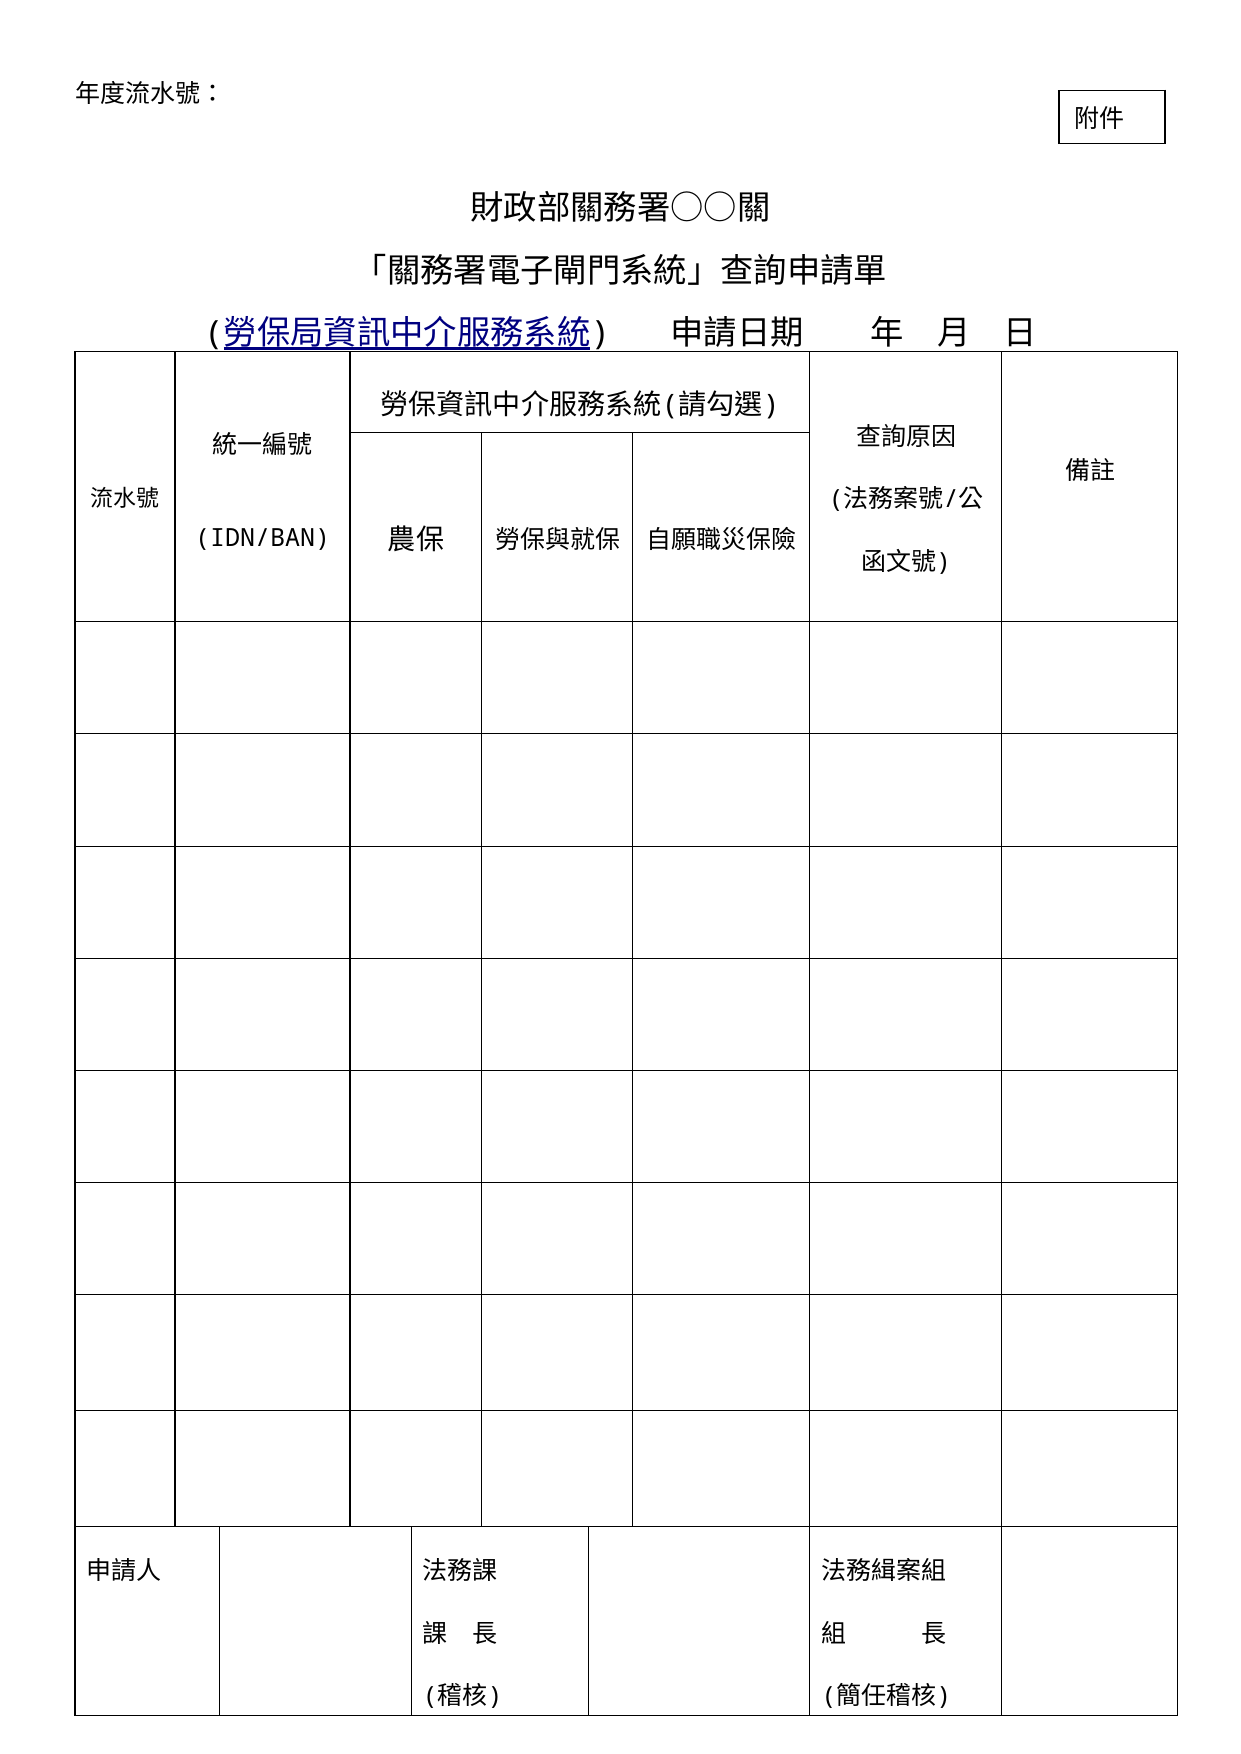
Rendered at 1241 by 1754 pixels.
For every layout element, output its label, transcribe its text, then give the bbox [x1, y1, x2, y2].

table_cell [482, 847, 632, 958]
table_cell 申請人 [76, 1527, 219, 1715]
table_cell [176, 1295, 349, 1410]
table_cell [810, 1071, 1001, 1182]
table_cell [1002, 1183, 1177, 1294]
table_cell [1002, 1295, 1177, 1410]
table_cell [810, 959, 1001, 1070]
table_cell [482, 734, 632, 846]
table_cell [76, 1183, 174, 1294]
table_cell [351, 622, 481, 733]
table_cell [1002, 1527, 1177, 1715]
table_cell [351, 847, 481, 958]
table_cell [633, 1411, 809, 1526]
table_cell [482, 1411, 632, 1526]
table_cell [1002, 1411, 1177, 1526]
table_cell [633, 847, 809, 958]
table_cell [176, 1183, 349, 1294]
table_cell [176, 847, 349, 958]
table_cell [1002, 622, 1177, 733]
table_cell [482, 622, 632, 733]
table_cell [351, 1411, 481, 1526]
table_cell [1002, 959, 1177, 1070]
table_header 勞保資訊中介服務系統(請勾選) [351, 352, 809, 432]
table_cell 法務緝案組 組 長 (簡任稽核) [810, 1527, 1001, 1715]
table_header 備註 [1002, 352, 1177, 621]
table_cell [76, 622, 174, 733]
table_header 查詢原因 (法務案號/公函文號) [810, 352, 1001, 621]
table_cell [76, 1295, 174, 1410]
table_cell [351, 1071, 481, 1182]
table_cell [633, 622, 809, 733]
table_cell [351, 734, 481, 846]
text 附件四 [1074, 98, 1149, 135]
table_cell 勞保與就保 [482, 433, 632, 621]
table_cell [351, 959, 481, 1070]
table_cell 自願職災保險 [633, 433, 809, 621]
table_cell [589, 1527, 809, 1715]
table_cell [176, 1411, 349, 1526]
table_cell [633, 1071, 809, 1182]
table_cell [351, 1183, 481, 1294]
text 「關務署電子閘門系統」查詢申請單 [75, 226, 1165, 288]
table_cell [176, 622, 349, 733]
text (勞保局資訊中介服務系統) 申請日期 年 月 日 [75, 288, 1165, 351]
table_cell [482, 1183, 632, 1294]
table_cell [76, 1071, 174, 1182]
table_cell [76, 1411, 174, 1526]
table_cell [76, 847, 174, 958]
text 財政部關務署○○關 [75, 163, 1165, 226]
table_cell 法務課 課 長 (稽核) [412, 1527, 588, 1715]
table_cell [482, 1071, 632, 1182]
table_cell [1002, 1071, 1177, 1182]
table_cell [810, 1183, 1001, 1294]
table_cell [220, 1527, 411, 1715]
table_cell [1002, 734, 1177, 846]
table_cell [76, 734, 174, 846]
table_cell [810, 734, 1001, 846]
table_cell 農保 [351, 433, 481, 621]
table_cell [176, 1071, 349, 1182]
table_cell [1002, 847, 1177, 958]
table_header 流水號 [76, 352, 174, 621]
table_cell [633, 959, 809, 1070]
table_cell [810, 622, 1001, 733]
text [1060, 91, 1164, 143]
table_header 統一編號(IDN/BAN) [176, 352, 349, 621]
table_cell [810, 847, 1001, 958]
table_cell [351, 1295, 481, 1410]
table_cell [176, 959, 349, 1070]
table_cell [810, 1411, 1001, 1526]
table_cell [810, 1295, 1001, 1410]
table_cell [482, 1295, 632, 1410]
table_cell [633, 1183, 809, 1294]
table_cell [633, 734, 809, 846]
table_cell [76, 959, 174, 1070]
table_cell [176, 734, 349, 846]
table_cell [482, 959, 632, 1070]
table_cell [633, 1295, 809, 1410]
